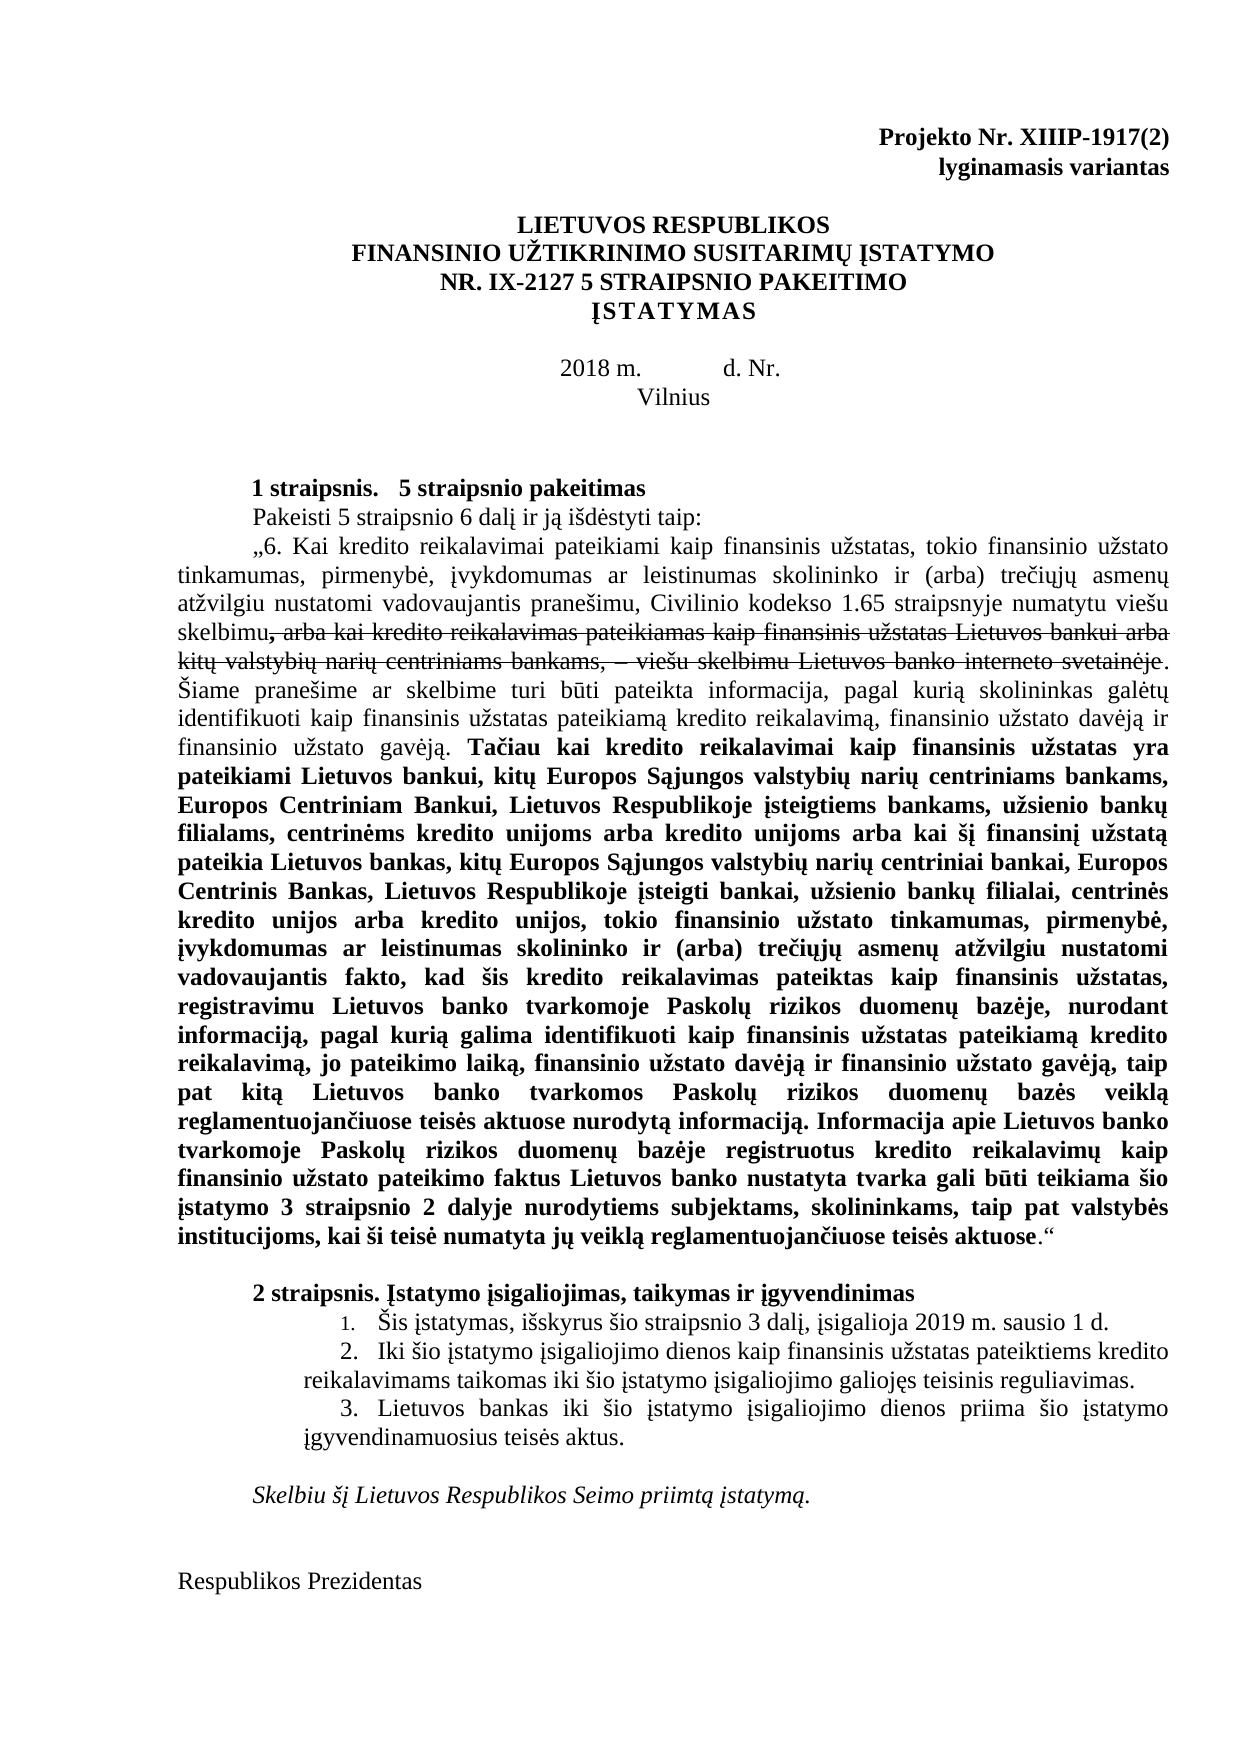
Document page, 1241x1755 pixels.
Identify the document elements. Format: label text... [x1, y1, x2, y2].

text Respublikos Prezidentas [177, 1566, 1169, 1595]
text Pakeisti 5 straipsnio 6 dalį ir ją išdėstyti taip: [177, 502, 1169, 531]
list Iki šio įstatymo įsigaliojimo dienos kaip finansinis užstatas pateiktiems kredito reikalavimams taikomas iki šio įstatymo įsigaliojimo galiojęs teisinis reguliavimas. [266, 1336, 1169, 1393]
text ĮSTATYMAS [177, 296, 1169, 325]
text finansinio užtikrinimo susitarimų įstatymo [177, 238, 1169, 267]
text 2018 m. d. Nr. Vilnius [177, 353, 1169, 411]
list Šis įstatymas, išskyrus šio straipsnio 3 dalį, įsigalioja 2019 m. sausio 1 d. [340, 1307, 1169, 1336]
text lyginamasis variantas [177, 152, 1169, 181]
text 1 straipsnis. 5 straipsnio pakeitimas [251, 473, 1169, 502]
text „6. Kai kredito reikalavimai pateikiami kaip finansinis užstatas, tokio finansinio užstato tinkamumas, pirmenybė, įvykdomumas ar leistinumas skolininko ir (arba) trečiųjų asmenų atžvilgiu nustatomi vadovaujantis pranešimu, Civilinio kodekso 1.65 straipsnyje numatytu viešu skelbimu, arba kai kredito reikalavimas pateikiamas kaip finansinis užstatas Lietuvos bankui arba kitų valstybių narių centriniams bankams, – viešu skelbimu Lietuvos banko interneto svetainėje. Šiame pranešime ar skelbime turi būti pateikta informacija, pagal kurią skolininkas galėtų identifikuoti kaip finansinis užstatas pateikiamą kredito reikalavimą, finansinio užstato davėją ir finansinio užstato gavėją. Tačiau kai kredito reikalavimai kaip finansinis užstatas yra pateikiami Lietuvos bankui, kitų Europos Sąjungos valstybių narių centriniams bankams, Europos Centriniam Bankui, Lietuvos Respublikoje įsteigtiems bankams, užsienio bankų filialams, centrinėms kredito unijoms arba kredito unijoms arba kai šį finansinį užstatą pateikia Lietuvos bankas, kitų Europos Sąjungos valstybių narių centriniai bankai, Europos Centrinis Bankas, Lietuvos Respublikoje įsteigti bankai, užsienio bankų filialai, centrinės kredito unijos arba kredito unijos, tokio finansinio užstato tinkamumas, pirmenybė, įvykdomumas ar leistinumas skolininko ir (arba) trečiųjų asmenų atžvilgiu nustatomi vadovaujantis fakto, kad šis kredito reikalavimas pateiktas kaip finansinis užstatas, registravimu Lietuvos banko tvarkomoje Paskolų rizikos duomenų bazėje, nurodant informaciją, pagal kurią galima identifikuoti kaip finansinis užstatas pateikiamą kredito reikalavimą, jo pateikimo laiką, finansinio užstato davėją ir finansinio užstato gavėją, taip pat kitą Lietuvos banko tvarkomos Paskolų rizikos duomenų bazės veiklą reglamentuojančiuose teisės aktuose nurodytą informaciją. Informacija apie Lietuvos banko tvarkomoje Paskolų rizikos duomenų bazėje registruotus kredito reikalavimų kaip finansinio užstato pateikimo faktus Lietuvos banko nustatyta tvarka gali būti teikiama šio įstatymo 3 straipsnio 2 dalyje nurodytiems subjektams, skolininkams, taip pat valstybės institucijoms, kai ši teisė numatyta jų veiklą reglamentuojančiuose teisės aktuose.“ [177, 531, 1169, 1250]
text Skelbiu šį Lietuvos Respublikos Seimo priimtą įstatymą. [177, 1480, 1169, 1508]
text LIetuvos Respublikos [177, 210, 1169, 238]
text NR. IX-2127 5 straipsnio pakeitimo [177, 267, 1169, 296]
list Lietuvos bankas iki šio įstatymo įsigaliojimo dienos priima šio įstatymo įgyvendinamuosius teisės aktus. [266, 1393, 1169, 1451]
text Projekto Nr. XIIIP-1917(2) [582, 118, 1169, 152]
text 2 straipsnis. Įstatymo įsigaliojimas, taikymas ir įgyvendinimas [177, 1278, 1169, 1307]
